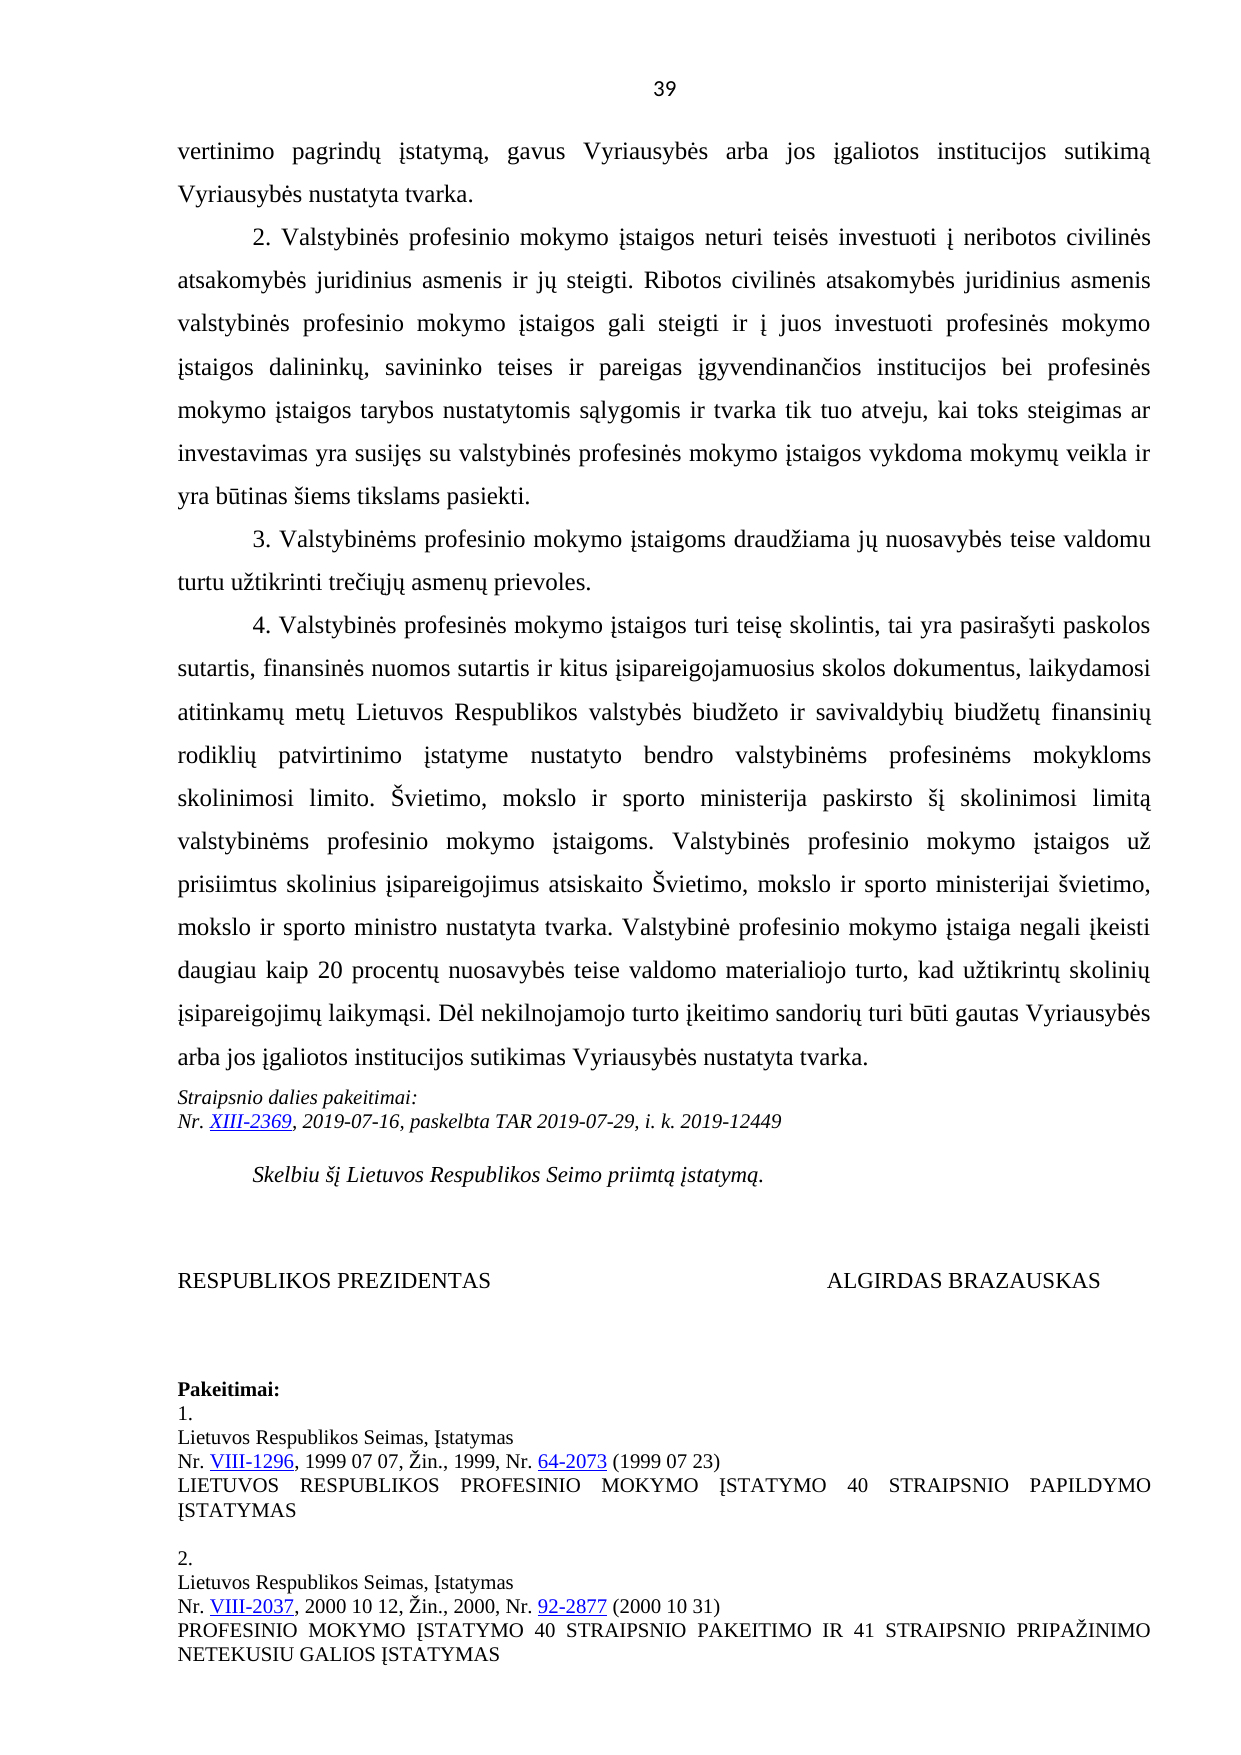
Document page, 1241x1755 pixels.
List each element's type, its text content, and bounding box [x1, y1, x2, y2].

text Lietuvos Respublikos Seimas, Įstatymas [177, 1570, 1152, 1594]
text Lietuvos Respublikos Seimas, Įstatymas [177, 1425, 1152, 1449]
text 3. Valstybinėms profesinio mokymo įstaigoms draudžiama jų nuosavybės teise valdomu turtu užtikrinti trečiųjų asmenų prievoles. [177, 524, 1152, 596]
text PROFESINIO MOKYMO ĮSTATYMO 40 STRAIPSNIO PAKEITIMO IR 41 STRAIPSNIO PRIPAŽINIMO NETEKUSIU GALIOS ĮSTATYMAS [177, 1618, 1152, 1666]
text LIETUVOS RESPUBLIKOS PROFESINIO MOKYMO ĮSTATYMO 40 STRAIPSNIO PAPILDYMO ĮSTATYMAS [177, 1473, 1152, 1522]
text Pakeitimai: [177, 1377, 1152, 1401]
text Straipsnio dalies pakeitimai: [177, 1085, 1152, 1109]
text 1. [177, 1401, 1152, 1425]
text Nr. XIII-2369, 2019-07-16, paskelbta TAR 2019-07-29, i. k. 2019-12449 [177, 1109, 1152, 1133]
text 4. Valstybinės profesinės mokymo įstaigos turi teisę skolintis, tai yra pasirašyti paskolos sutartis, finansinės nuomos sutartis ir kitus įsipareigojamuosius skolos dokumentus, laikydamosi atitinkamų metų Lietuvos Respublikos valstybės biudžeto ir savivaldybių biudžetų finansinių rodiklių patvirtinimo įstatyme nustatyto bendro valstybinėms profesinėms mokykloms skolinimosi limito. Švietimo, mokslo ir sporto ministerija paskirsto šį skolinimosi limitą valstybinėms profesinio mokymo įstaigoms. Valstybinės profesinio mokymo įstaigos už prisiimtus skolinius įsipareigojimus atsiskaito Švietimo, mokslo ir sporto ministerijai švietimo, mokslo ir sporto ministro nustatyta tvarka. Valstybinė profesinio mokymo įstaiga negali įkeisti daugiau kaip 20 procentų nuosavybės teise valdomo materialiojo turto, kad užtikrintų skolinių įsipareigojimų laikymąsi. Dėl nekilnojamojo turto įkeitimo sandorių turi būti gautas Vyriausybės arba jos įgaliotos institucijos sutikimas Vyriausybės nustatyta tvarka. [177, 610, 1152, 1070]
text Skelbiu šį Lietuvos Respublikos Seimo priimtą įstatymą. [177, 1162, 1152, 1188]
text 2. [177, 1546, 1152, 1570]
text vertinimo pagrindų įstatymą, gavus Vyriausybės arba jos įgaliotos institucijos sutikimą Vyriausybės nustatyta tvarka. [177, 136, 1152, 208]
text Nr. VIII-1296, 1999 07 07, Žin., 1999, Nr. 64-2073 (1999 07 23) [177, 1449, 1152, 1473]
text 2. Valstybinės profesinio mokymo įstaigos neturi teisės investuoti į neribotos civilinės atsakomybės juridinius asmenis ir jų steigti. Ribotos civilinės atsakomybės juridinius asmenis valstybinės profesinio mokymo įstaigos gali steigti ir į juos investuoti profesinės mokymo įstaigos dalininkų, savininko teises ir pareigas įgyvendinančios institucijos bei profesinės mokymo įstaigos tarybos nustatytomis sąlygomis ir tvarka tik tuo atveju, kai toks steigimas ar investavimas yra susijęs su valstybinės profesinės mokymo įstaigos vykdoma mokymų veikla ir yra būtinas šiems tikslams pasiekti. [177, 222, 1152, 510]
text Nr. VIII-2037, 2000 10 12, Žin., 2000, Nr. 92-2877 (2000 10 31) [177, 1594, 1152, 1618]
text RESPUBLIKOS PREZIDENTAS ALGIRDAS BRAZAUSKAS [177, 1267, 1152, 1293]
